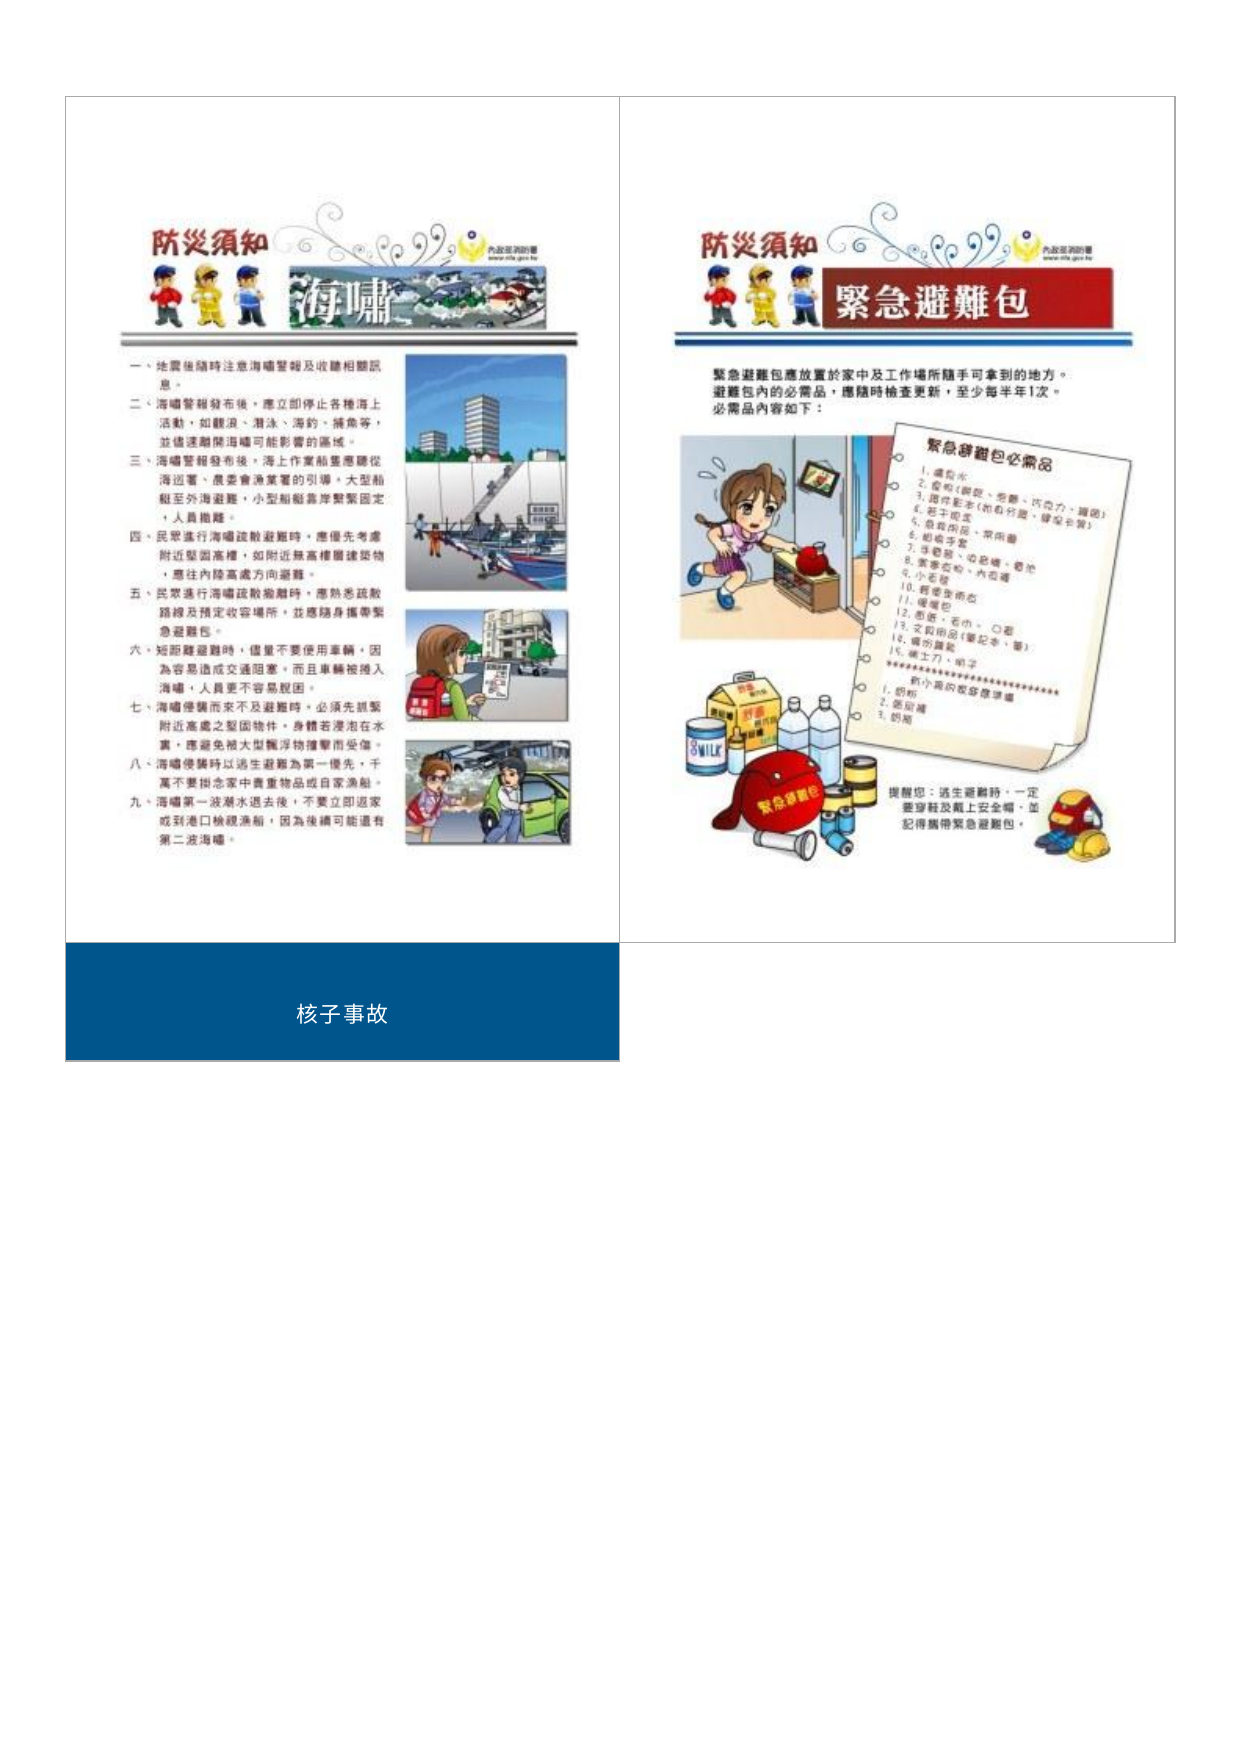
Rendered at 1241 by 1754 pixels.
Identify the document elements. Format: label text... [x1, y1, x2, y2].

table_cell [66, 97, 619, 942]
table_cell [620, 97, 1174, 942]
table_cell [620, 943, 1175, 1060]
table_cell 核子事故 [66, 943, 619, 1060]
